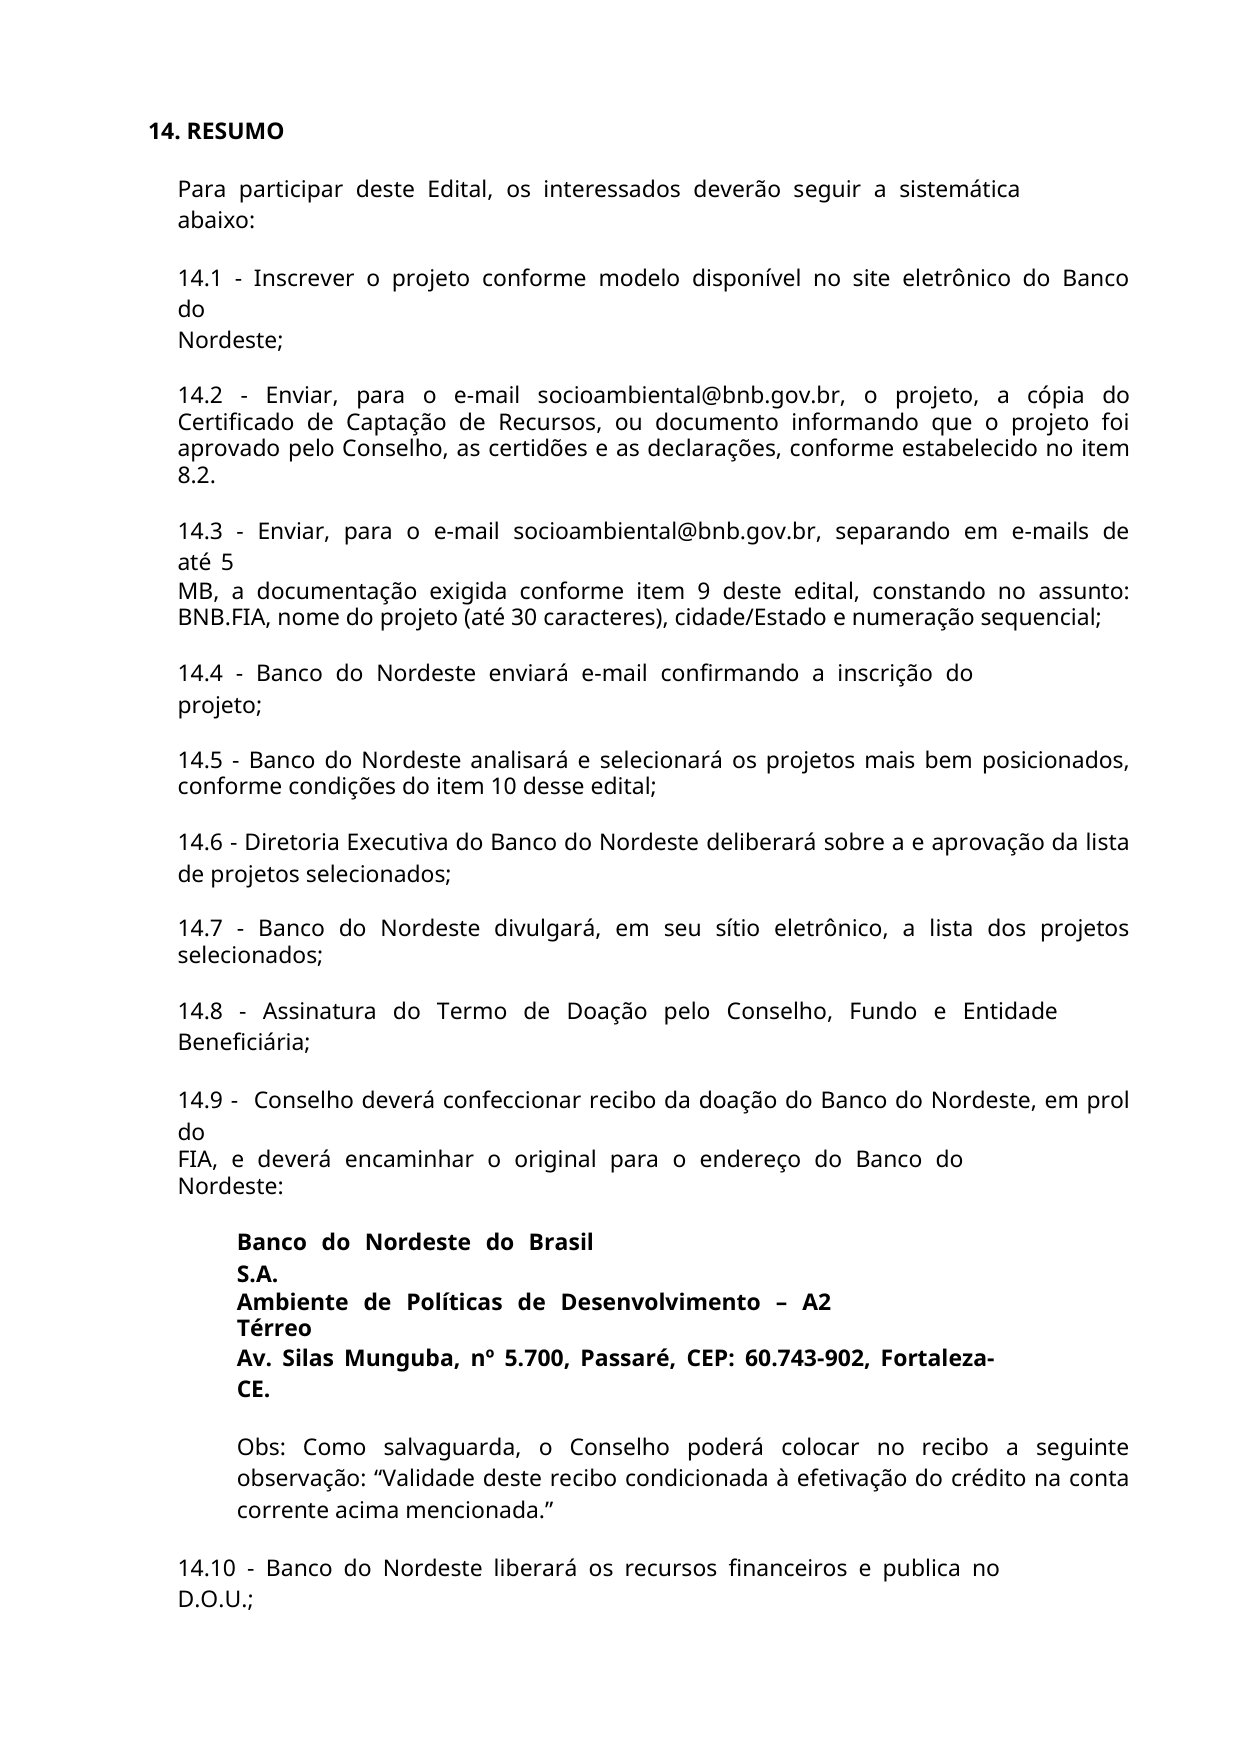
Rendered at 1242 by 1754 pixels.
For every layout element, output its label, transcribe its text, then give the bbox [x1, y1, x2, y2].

text Banco do Nordeste do Brasil S.A. [237, 1226, 594, 1289]
text Para participar deste Edital, os interessados deverão seguir a sistemática abaixo: [177, 173, 1020, 235]
text Av. Silas Munguba, nº 5.700, Passaré, CEP: 60.743-902, Fortaleza-CE. [237, 1342, 995, 1404]
text 14.5 - Banco do Nordeste analisará e selecionará os projetos mais bem posicionados, conforme condições do item 10 desse edital; [177, 747, 1130, 800]
text 14.3 - Enviar, para o e-mail socioambiental@bnb.gov.br, separando em e-mails de até 5 [177, 515, 1129, 577]
text Obs: Como salvaguarda, o Conselho poderá colocar no recibo a seguinte observação: “Validade deste recibo condicionada à efetivação do crédito na conta corrente acima mencionada.” [237, 1431, 1129, 1525]
text 14.1 - Inscrever o projeto conforme modelo disponível no site eletrônico do Banco do [177, 262, 1130, 324]
text Ambiente de Políticas de Desenvolvimento – A2 Térreo [237, 1289, 831, 1342]
text 14.10 - Banco do Nordeste liberará os recursos financeiros e publica no D.O.U.; [177, 1551, 1001, 1614]
text 14.9 - Conselho deverá confeccionar recibo da doação do Banco do Nordeste, em prol do [177, 1084, 1129, 1147]
text MB, a documentação exigida conforme item 9 deste edital, constando no assunto: BNB.FIA, nome do projeto (até 30 caracteres), cidade/Estado e numeração sequencial; [177, 578, 1129, 631]
text 14.6 - Diretoria Executiva do Banco do Nordeste deliberará sobre a e aprovação da lista de projetos selecionados; [177, 826, 1129, 889]
text 14. RESUMO [148, 115, 1137, 146]
text 14.8 - Assinatura do Termo de Doação pelo Conselho, Fundo e Entidade Beneficiária; [177, 995, 1058, 1057]
text Nordeste; [177, 324, 285, 356]
text FIA, e deverá encaminhar o original para o endereço do Banco do Nordeste: [177, 1147, 964, 1199]
text 14.4 - Banco do Nordeste enviará e-mail confirmando a inscrição do projeto; [177, 657, 973, 720]
text 14.7 - Banco do Nordeste divulgará, em seu sítio eletrônico, a lista dos projetos selecionados; [177, 916, 1129, 968]
text 14.2 - Enviar, para o e-mail socioambiental@bnb.gov.br, o projeto, a cópia do Certificado de Captação de Recursos, ou documento informando que o projeto foi aprovado pelo Conselho, as certidões e as declarações, conforme estabelecido no item 8.2. [177, 383, 1130, 488]
